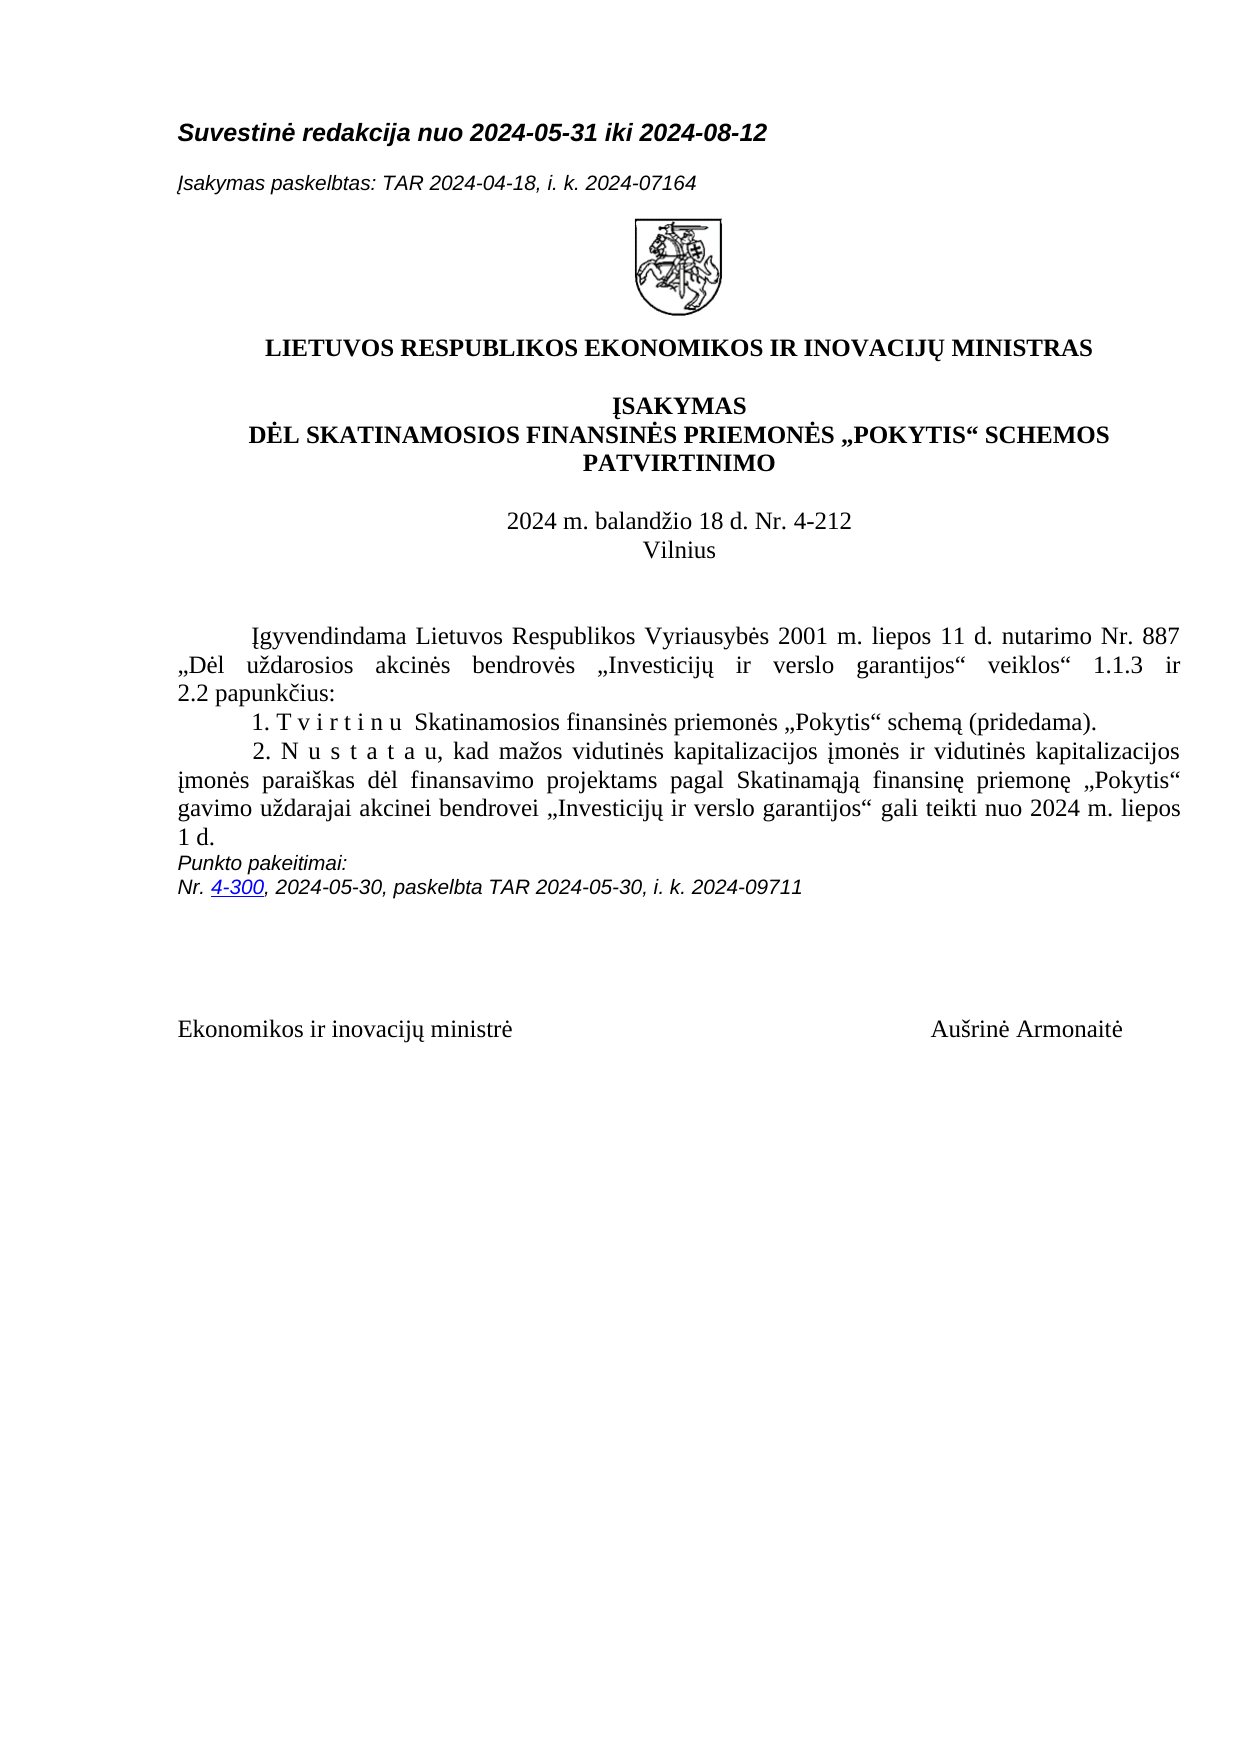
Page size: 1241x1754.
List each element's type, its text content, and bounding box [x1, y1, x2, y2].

text Dėl skatinamosios finansinės priemonės „POKYTIS“ schemos patvirtinimo [177, 420, 1181, 477]
text Nr. 4-300, 2024-05-30, paskelbta TAR 2024-05-30, i. k. 2024-09711 [177, 875, 1181, 899]
text LIETUVOS RESPUBLIKOS Ekonomikos ir inovacijų MINISTRAS [177, 333, 1181, 362]
text Ekonomikos ir inovacijų ministrė Aušrinė Armonaitė [177, 1014, 1181, 1043]
text ĮSAKYMAS [177, 391, 1181, 420]
text Suvestinė redakcija nuo 2024-05-31 iki 2024-08-12 [177, 118, 1181, 147]
text 2. N u s t a t a u, kad mažos vidutinės kapitalizacijos įmonės ir vidutinės kapitalizacijos įmonės paraiškas dėl finansavimo projektams pagal Skatinamąją finansinę priemonę „Pokytis“ gavimo uždarajai akcinei bendrovei „Investicijų ir verslo garantijos“ gali teikti nuo 2024 m. liepos 1 d. [177, 736, 1181, 851]
text Punkto pakeitimai: [177, 851, 1181, 875]
text 2024 m. balandžio 18 d. Nr. 4-212 [177, 506, 1181, 535]
text Įsakymas paskelbtas: TAR 2024-04-18, i. k. 2024-07164 [177, 171, 1181, 195]
text 1. T v i r t i n u Skatinamosios finansinės priemonės „Pokytis“ schemą (pridedama). [177, 707, 1181, 736]
text Įgyvendindama Lietuvos Respublikos Vyriausybės 2001 m. liepos 11 d. nutarimo Nr. 887 „Dėl uždarosios akcinės bendrovės „Investicijų ir verslo garantijos“ veiklos“ 1.1.3 ir 2.2 papunkčius: [177, 621, 1181, 707]
text Vilnius [177, 535, 1181, 563]
